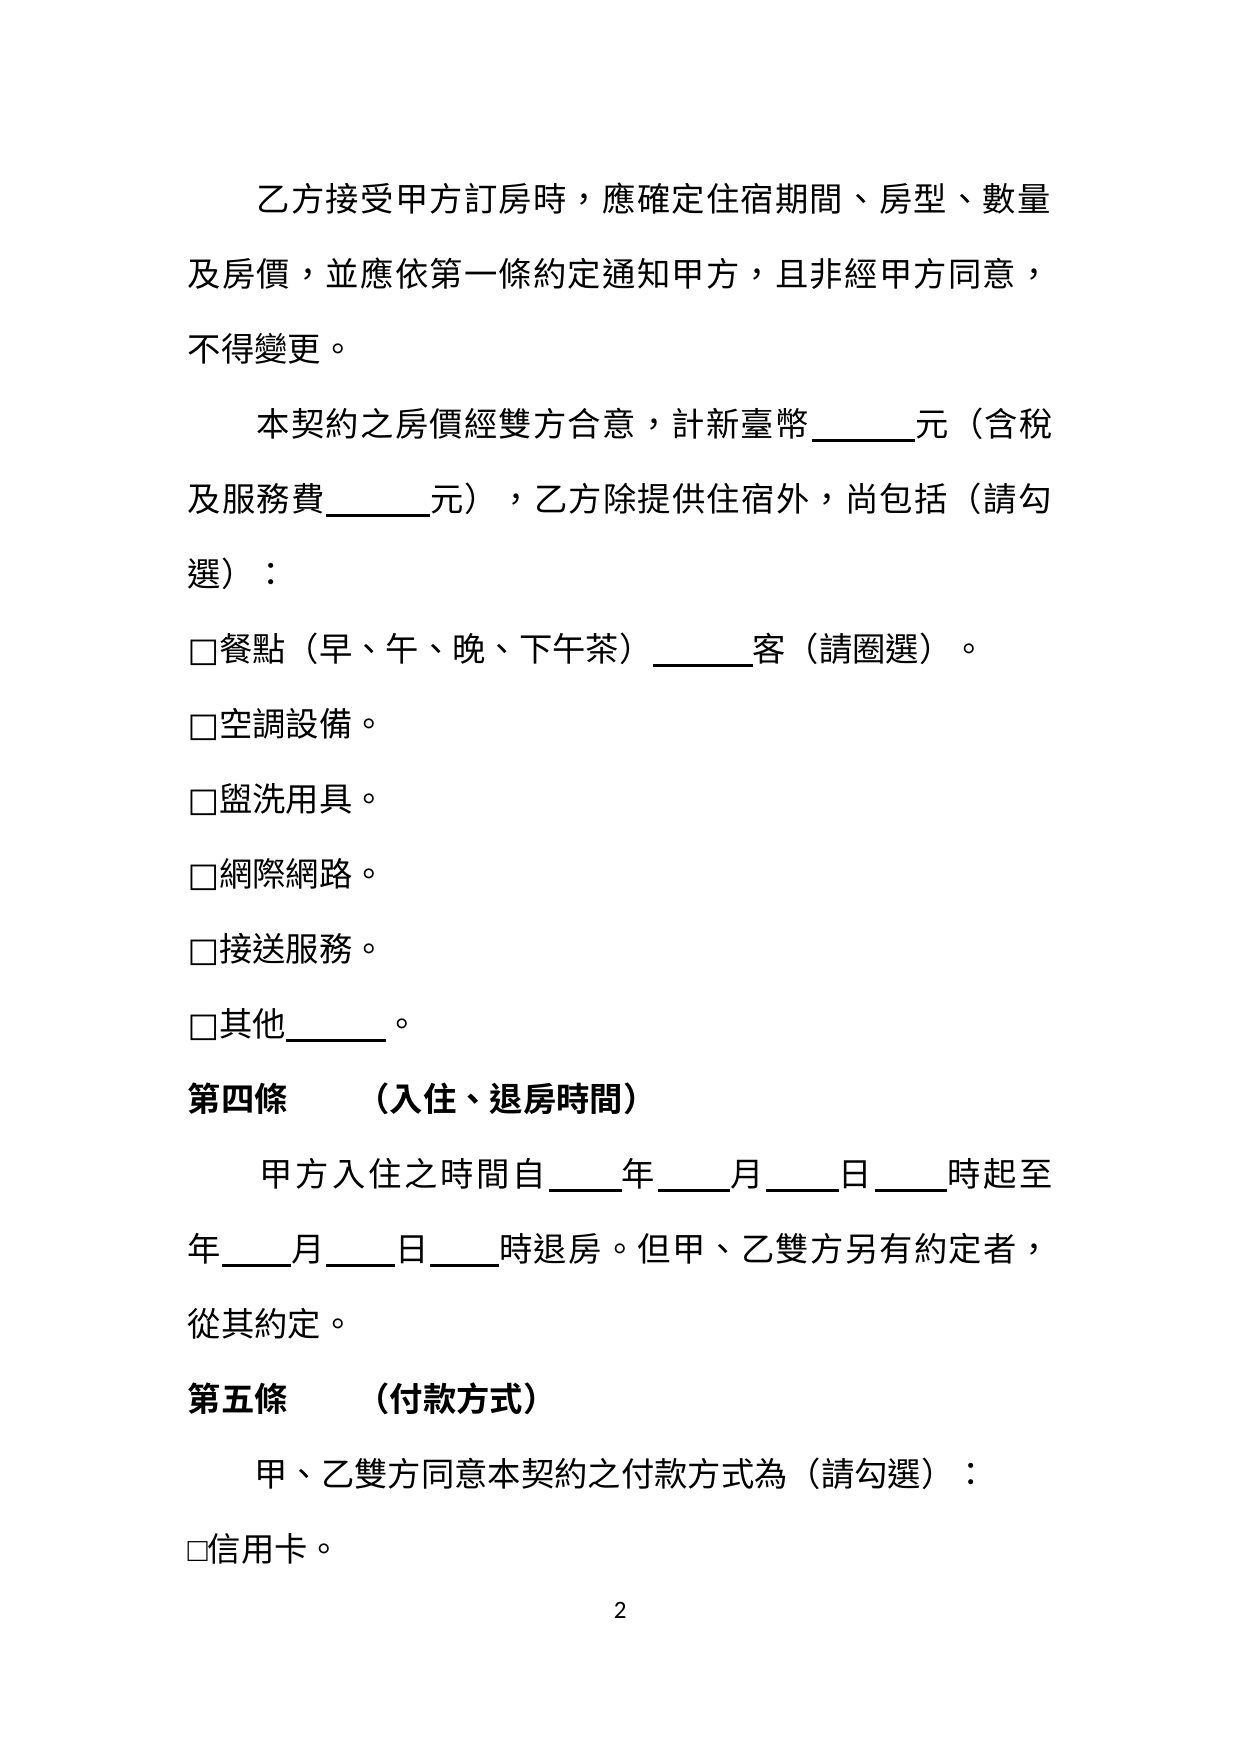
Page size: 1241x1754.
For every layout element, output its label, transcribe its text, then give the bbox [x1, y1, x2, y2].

text □餐點（早、午、晚、下午茶） 客（請圈選）。 [187, 610, 1053, 685]
list （入住、退房時間） [187, 1060, 1053, 1135]
text 本契約之房價經雙方合意，計新臺幣 元（含稅及服務費 元），乙方除提供住宿外，尚包括（請勾選）： [187, 385, 1053, 610]
text 甲方入住之時間自 年 月 日 時起至 年 月 日 時退房。但甲、乙雙方另有約定者，從其約定。 [187, 1135, 1053, 1360]
text □盥洗用具。 [187, 760, 1053, 835]
text □信用卡。 [187, 1510, 1053, 1585]
text 乙方接受甲方訂房時，應確定住宿期間、房型、數量及房價，並應依第一條約定通知甲方，且非經甲方同意，不得變更。 [187, 160, 1053, 385]
text □網際網路。 [187, 835, 1053, 910]
text □空調設備。 [187, 685, 1053, 760]
list （付款方式） [187, 1360, 1053, 1435]
text □其他 。 [187, 985, 1053, 1060]
text □接送服務。 [187, 910, 1053, 985]
text 甲、乙雙方同意本契約之付款方式為（請勾選）： [187, 1435, 1053, 1510]
